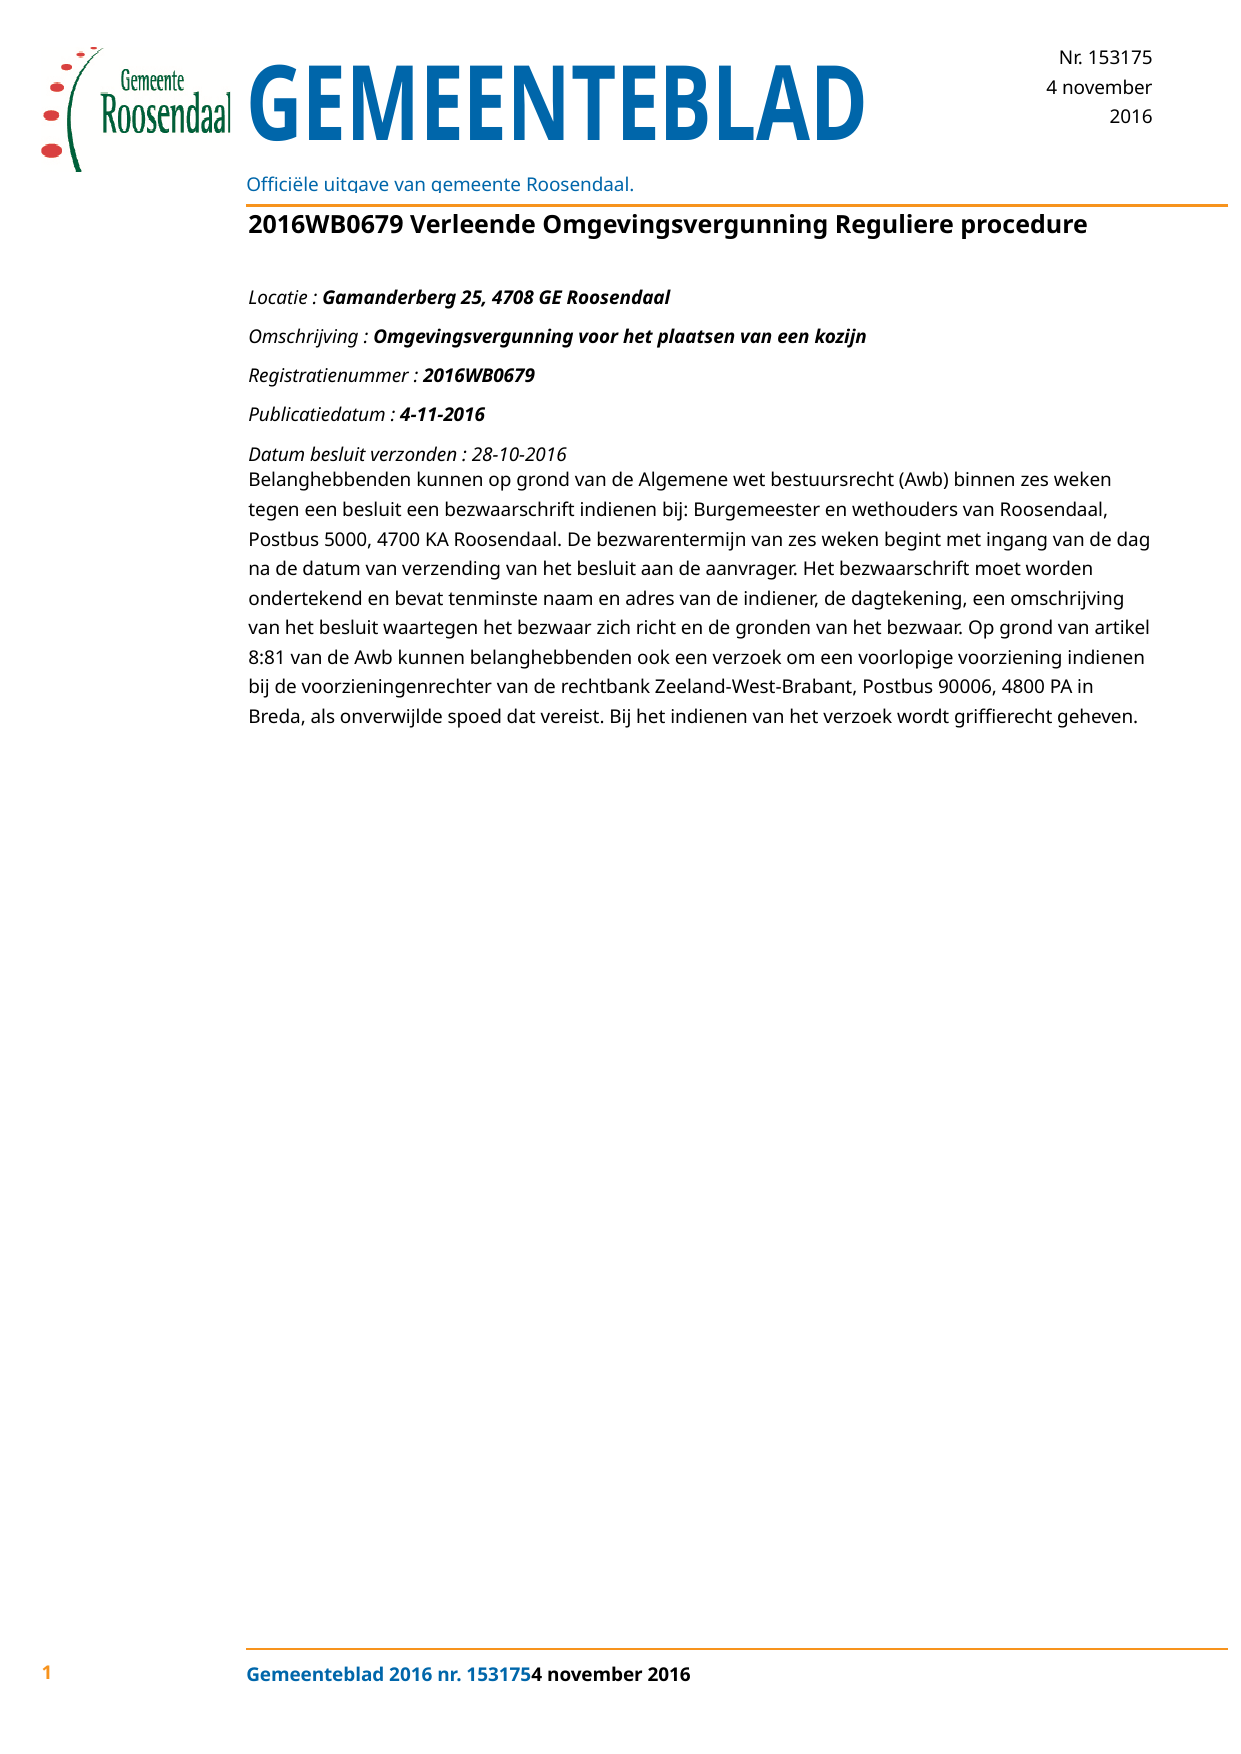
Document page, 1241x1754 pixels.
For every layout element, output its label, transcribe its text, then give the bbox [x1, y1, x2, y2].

text Omschrijving : Omgevingsvergunning voor het plaatsen van een kozijn [248, 323, 1152, 349]
text Publicatiedatum : 4-11-2016 [248, 402, 1152, 427]
picture [41, 47, 231, 172]
text Locatie : Gamanderberg 25, 4708 GE Roosendaal [248, 284, 1152, 309]
text Datum besluit verzonden : 28-10-2016 [248, 441, 1152, 467]
text Belanghebbenden kunnen op grond van de Algemene wet bestuursrecht (Awb) binnen zes weken tegen een besluit een bezwaarschrift indienen bij: Burgemeester en wethouders van Roosendaal, Postbus 5000, 4700 KA Roosendaal. De bezwarentermijn van zes weken begint met ingang van de dag na de datum van verzending van het besluit aan de aanvrager. Het bezwaarschrift moet worden ondertekend en bevat tenminste naam en adres van de indiener, de dagtekening, een omschrijving van het besluit waartegen het bezwaar zich richt en de gronden van het bezwaar. Op grond van artikel 8:81 van de Awb kunnen belanghebbenden ook een verzoek om een voorlopige voorziening indienen bij de voorzieningenrechter van de rechtbank Zeeland-West-Brabant, Postbus 90006, 4800 PA in Breda, als onverwijlde spoed dat vereist. Bij het indienen van het verzoek wordt griffierecht geheven. [248, 467, 1152, 729]
text Registratienummer : 2016WB0679 [248, 362, 1152, 388]
text 2016WB0679 Verleende Omgevingsvergunning Reguliere procedure [248, 207, 1152, 241]
